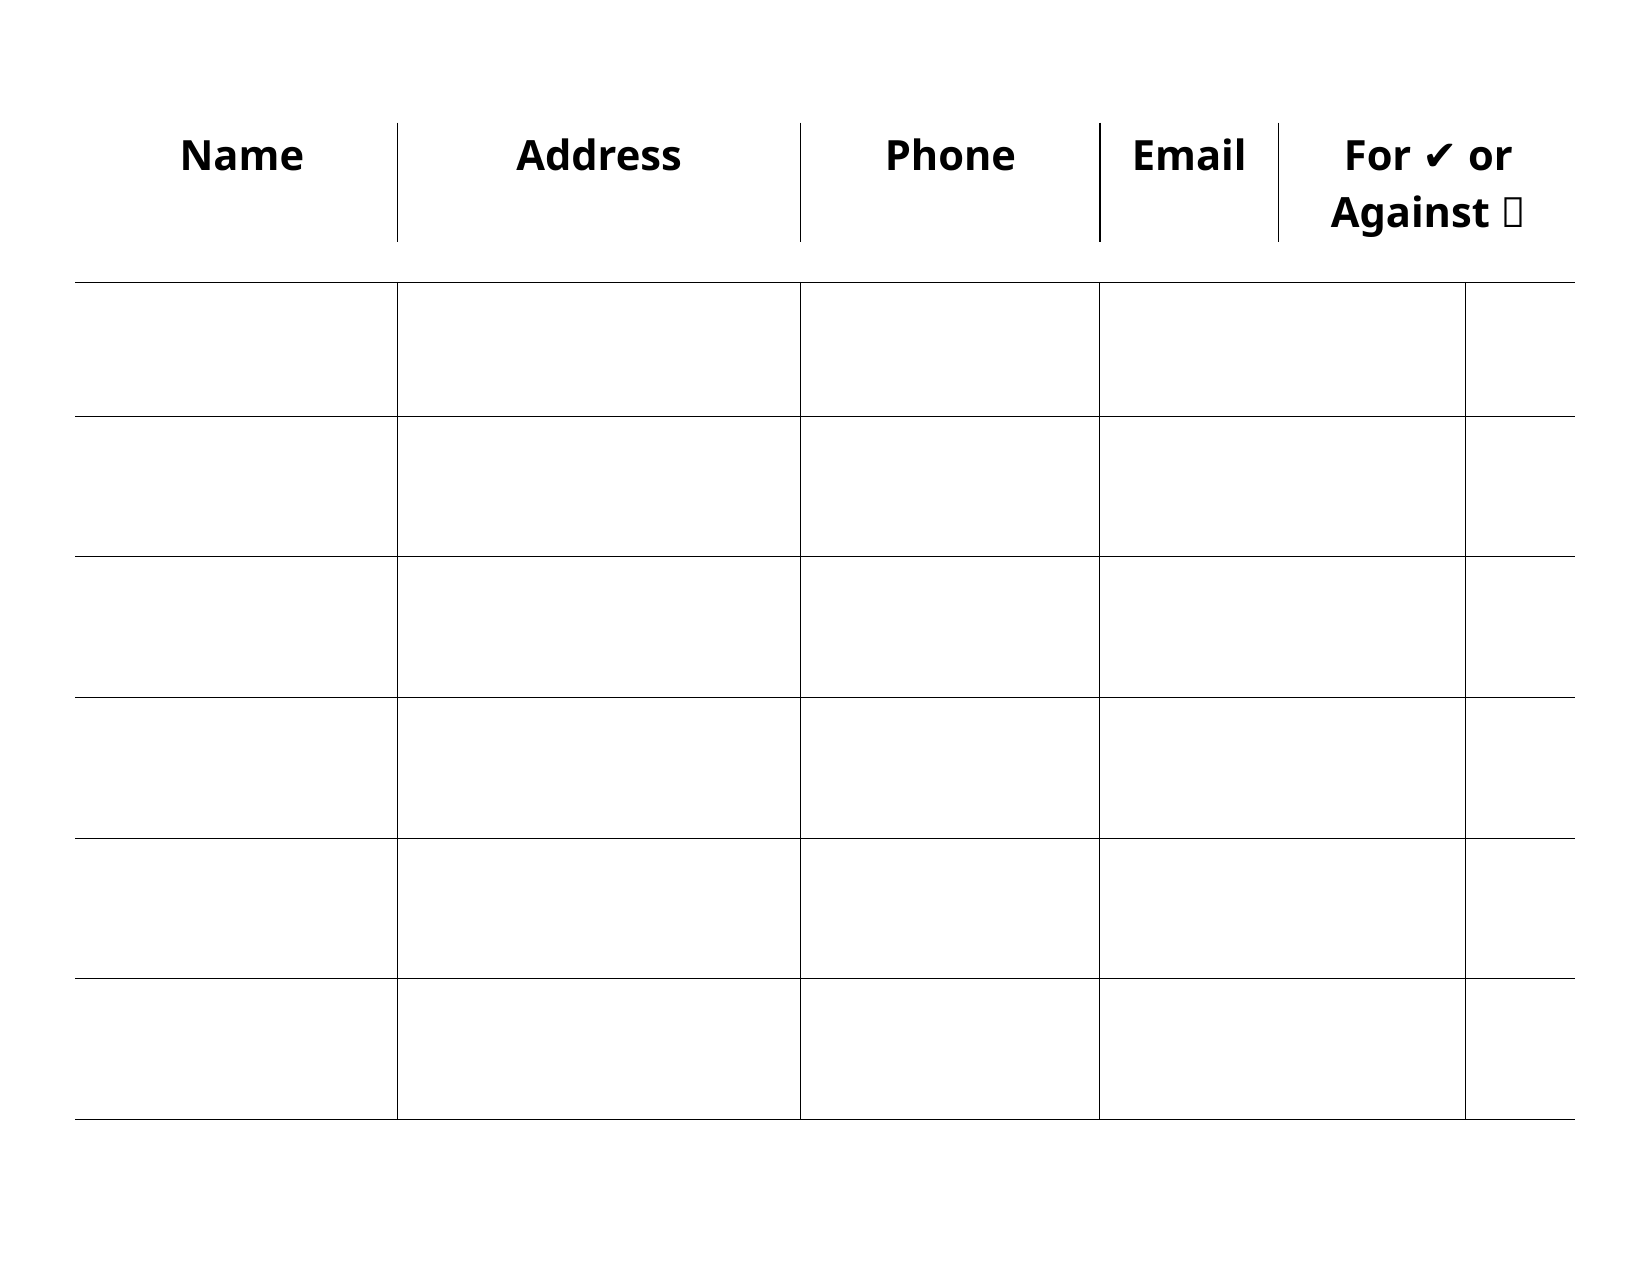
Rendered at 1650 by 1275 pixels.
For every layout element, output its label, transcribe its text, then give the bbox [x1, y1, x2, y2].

table_cell [398, 417, 800, 556]
table_cell [75, 839, 397, 978]
table_header [801, 283, 1099, 416]
table_cell [75, 979, 397, 1119]
table_cell [801, 557, 1099, 697]
table_header [1100, 283, 1465, 416]
table_cell [1466, 698, 1575, 838]
table_cell [801, 839, 1099, 978]
table_cell [398, 698, 800, 838]
table_cell [1466, 979, 1575, 1119]
table_cell [1466, 839, 1575, 978]
table_cell [1100, 557, 1465, 697]
table_header Phone [801, 123, 1099, 242]
table_cell [1100, 698, 1465, 838]
table_header [75, 283, 397, 416]
table_header Name [75, 123, 397, 242]
table_header Address [398, 123, 800, 242]
table_cell [1466, 417, 1575, 556]
table_cell [75, 557, 397, 697]
table_cell [398, 979, 800, 1119]
table_cell [801, 417, 1099, 556]
table_cell [1100, 417, 1465, 556]
table_cell [75, 698, 397, 838]
table_cell [398, 557, 800, 697]
table_header [1466, 283, 1575, 416]
table_cell [801, 979, 1099, 1119]
table_cell [1466, 557, 1575, 697]
table_header [398, 283, 800, 416]
table_cell [1100, 839, 1465, 978]
table_header Email [1101, 123, 1278, 242]
table_cell [398, 839, 800, 978]
table_cell [1100, 979, 1465, 1119]
table_cell [801, 698, 1099, 838]
table_header For ✔️ or Against ❌ [1279, 123, 1578, 242]
table_cell [75, 417, 397, 556]
